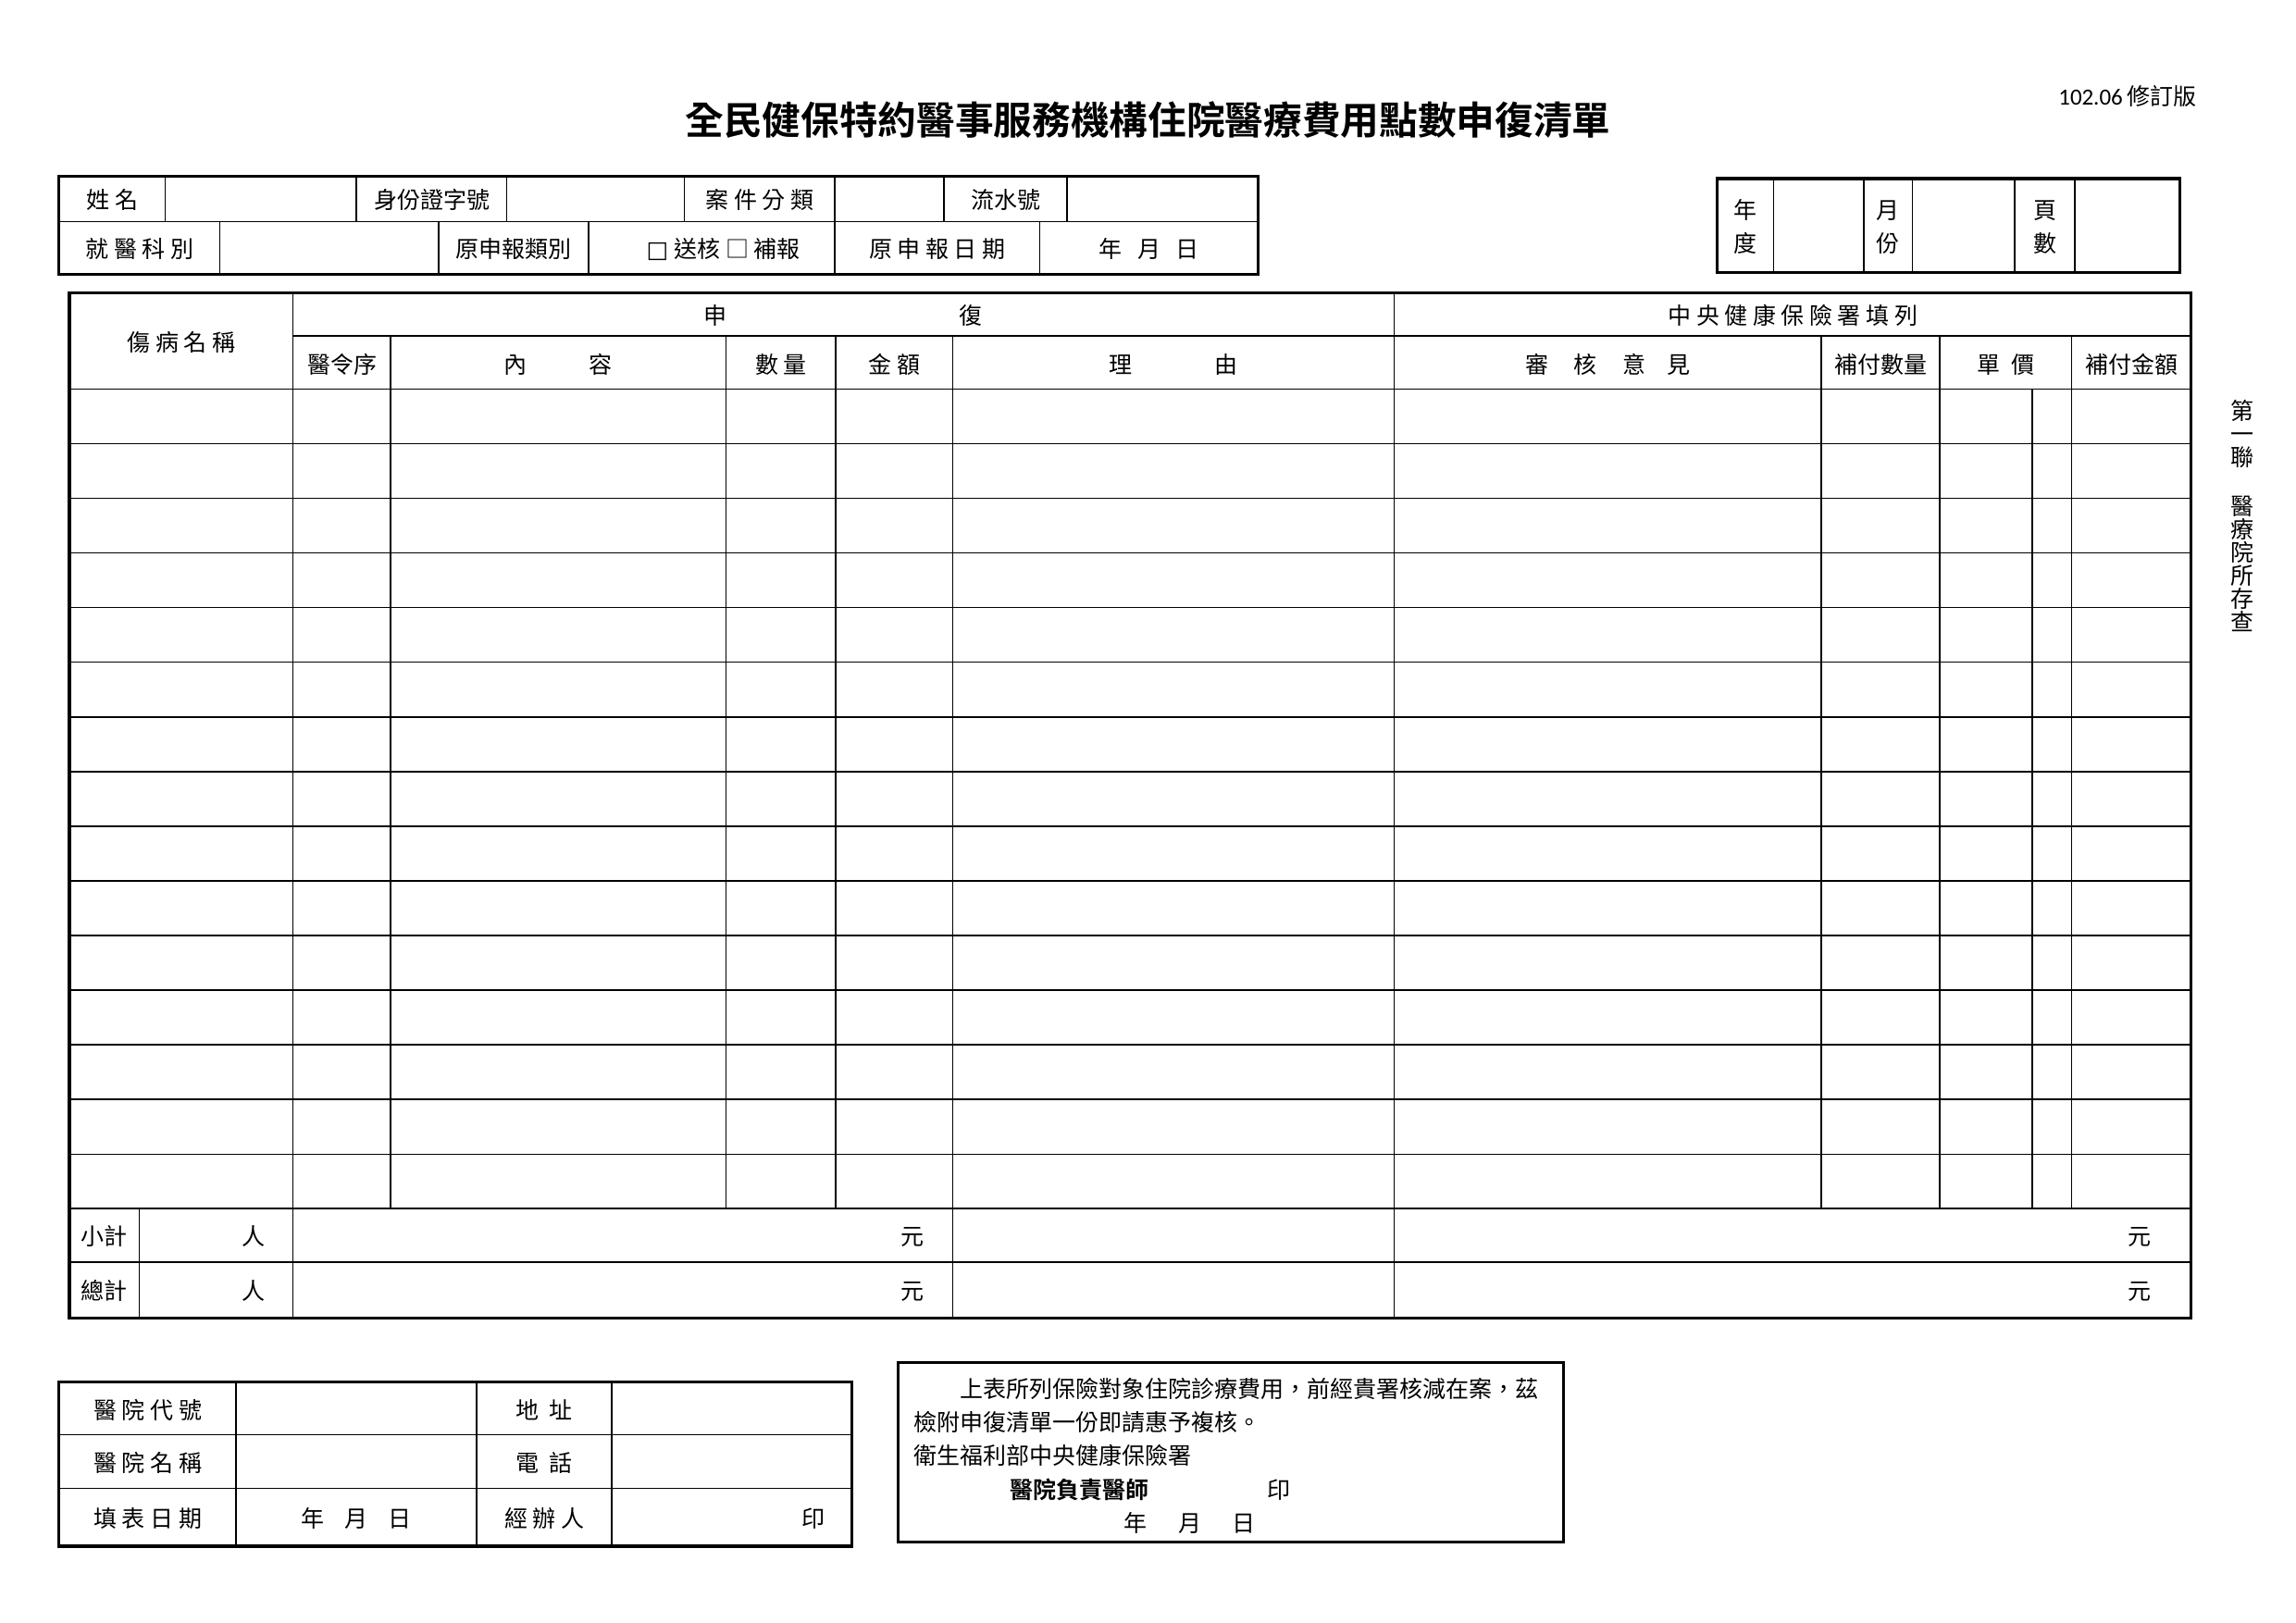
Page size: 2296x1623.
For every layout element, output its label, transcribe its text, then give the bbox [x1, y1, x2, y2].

table_cell [837, 1046, 952, 1098]
table_cell [1941, 608, 2031, 662]
table_cell [837, 390, 952, 442]
table_cell [726, 1155, 835, 1208]
table_cell [953, 882, 1394, 935]
table_header [2076, 180, 2178, 271]
text 年 月 日 [913, 1505, 1548, 1533]
table_header [507, 178, 684, 220]
table_cell [1822, 936, 1939, 989]
table_cell [2072, 499, 2190, 552]
table_cell [953, 444, 1394, 498]
text 第一聯 醫療院所存查 [2225, 399, 2259, 1083]
table_cell [1395, 553, 1820, 607]
table_cell [71, 608, 292, 662]
table_cell [391, 1046, 726, 1098]
table_cell [726, 553, 835, 607]
table_cell 原 申 報 日 期 [836, 222, 1039, 273]
table_cell [2033, 773, 2071, 825]
table_cell [726, 444, 835, 498]
table_cell [726, 1046, 835, 1098]
text 102.06修訂版 [2058, 79, 2209, 112]
table_cell [1822, 882, 1939, 935]
table_cell [1822, 499, 1939, 552]
table_cell 年 月 日 [1040, 222, 1257, 273]
table_cell [293, 553, 390, 607]
table_header 月 份 [1865, 180, 1912, 271]
table_cell [837, 827, 952, 880]
table_cell 醫令序 [293, 337, 390, 388]
table_cell [391, 499, 726, 552]
table_cell 印 [613, 1489, 850, 1544]
table_cell [391, 936, 726, 989]
table_header [1774, 180, 1863, 271]
table_header [613, 1383, 850, 1434]
table_header [166, 178, 355, 220]
table_cell [293, 608, 390, 662]
table_cell [837, 882, 952, 935]
table_cell [1941, 991, 2031, 1044]
table_cell [837, 718, 952, 771]
table_cell 原申報類別 [440, 222, 588, 273]
table_cell [1395, 390, 1820, 442]
table_header 地 址 [478, 1383, 611, 1434]
table_cell [391, 553, 726, 607]
table_cell [837, 773, 952, 825]
table_cell [953, 991, 1394, 1044]
table_cell [71, 827, 292, 880]
table_header [836, 178, 943, 220]
table_cell [1395, 1046, 1820, 1098]
table_cell [2072, 553, 2190, 607]
table_cell [2072, 1100, 2190, 1153]
table_cell [71, 1155, 292, 1208]
table_cell [293, 936, 390, 989]
table_cell [2033, 1100, 2071, 1153]
table_cell [1395, 499, 1820, 552]
table_header 中 央 健 康 保 險 署 填 列 [1395, 294, 2190, 335]
table_cell [1822, 1046, 1939, 1098]
table_cell 元 [1395, 1263, 2190, 1317]
table_cell 人 [140, 1209, 292, 1261]
table_cell [2072, 444, 2190, 498]
table_cell [2072, 936, 2190, 989]
table_cell [71, 1046, 292, 1098]
table_header [1068, 178, 1257, 220]
table_cell [1822, 991, 1939, 1044]
table_cell [726, 608, 835, 662]
table_cell 審 核 意 見 [1395, 337, 1820, 388]
table_cell 元 [1395, 1209, 2190, 1261]
table_header [237, 1383, 476, 1434]
table_cell 總計 [71, 1263, 139, 1317]
table_cell [2072, 718, 2190, 771]
table_cell 就 醫 科 別 [60, 222, 219, 273]
table_cell [391, 827, 726, 880]
table_cell 補付金額 [2072, 337, 2190, 388]
table_cell [1395, 991, 1820, 1044]
table_cell [71, 773, 292, 825]
table_cell [1395, 936, 1820, 989]
table_cell [293, 1100, 390, 1153]
table_cell [391, 773, 726, 825]
table_cell [2072, 991, 2190, 1044]
table_cell [293, 882, 390, 935]
table_header 年 度 [1719, 180, 1773, 271]
table_cell [726, 882, 835, 935]
table_cell [293, 827, 390, 880]
table_cell [837, 1155, 952, 1208]
text 衛生福利部中央健康保險署 [913, 1438, 1548, 1471]
table_cell 小計 [71, 1209, 139, 1261]
table_cell [2033, 991, 2071, 1044]
table_header 申 復 [293, 294, 1394, 335]
table_cell [953, 499, 1394, 552]
table_header 醫 院 代 號 [60, 1383, 235, 1434]
table_cell [237, 1435, 476, 1487]
table_cell [953, 1046, 1394, 1098]
table_cell [726, 390, 835, 442]
table_cell [1822, 553, 1939, 607]
table_cell [1941, 882, 2031, 935]
table_cell [953, 773, 1394, 825]
table_cell [953, 608, 1394, 662]
table_cell [71, 1100, 292, 1153]
table_cell [2072, 663, 2190, 716]
table_cell [71, 936, 292, 989]
table_header 姓 名 [60, 178, 165, 220]
table_cell [837, 991, 952, 1044]
table_cell [293, 991, 390, 1044]
table_cell [726, 991, 835, 1044]
table_cell [293, 1046, 390, 1098]
table_cell [726, 718, 835, 771]
table_cell [1822, 444, 1939, 498]
table_cell [1395, 827, 1820, 880]
table_cell [1941, 718, 2031, 771]
table_cell [2033, 1155, 2071, 1208]
table_header 頁 數 [2016, 180, 2074, 271]
table_cell 理 由 [953, 337, 1394, 388]
table_cell [71, 444, 292, 498]
text 上表所列保險對象住院診療費用，前經貴署核減在案，茲檢附申復清單一份即請惠予複核。 [913, 1370, 1548, 1438]
table_cell [1822, 773, 1939, 825]
table_header [1913, 180, 2014, 271]
table_cell [1822, 718, 1939, 771]
table_cell [71, 390, 292, 442]
table_cell [71, 553, 292, 607]
table_cell [1822, 1155, 1939, 1208]
table_cell [391, 444, 726, 498]
table_cell [2033, 553, 2071, 607]
table_cell [2072, 1046, 2190, 1098]
table_cell 經 辦 人 [478, 1489, 611, 1544]
table_cell [293, 444, 390, 498]
table_cell [2033, 499, 2071, 552]
table_cell [726, 1100, 835, 1153]
table_cell [726, 936, 835, 989]
table_header 案 件 分 類 [685, 178, 834, 220]
table_cell [1395, 1155, 1820, 1208]
table_cell [1395, 718, 1820, 771]
table_cell [1395, 663, 1820, 716]
table_cell [837, 663, 952, 716]
table_cell [391, 1155, 726, 1208]
table_cell 內 容 [391, 337, 726, 388]
table_cell [2033, 663, 2071, 716]
table_cell [391, 718, 726, 771]
table_cell [1395, 608, 1820, 662]
table_cell [1822, 663, 1939, 716]
table_cell [391, 991, 726, 1044]
table_cell [293, 1155, 390, 1208]
table_cell [837, 499, 952, 552]
table_cell [1822, 390, 1939, 442]
table_cell [2033, 882, 2071, 935]
table_cell [391, 608, 726, 662]
table_cell [1822, 608, 1939, 662]
table_cell [1822, 827, 1939, 880]
table_cell [293, 499, 390, 552]
table_cell [1941, 663, 2031, 716]
table_cell [726, 773, 835, 825]
table_cell [1941, 1100, 2031, 1153]
table_cell 數 量 [726, 337, 835, 388]
table_cell [2033, 444, 2071, 498]
text 全民健保特約醫事服務機構住院醫療費用點數申復清單 [69, 82, 2226, 152]
text 醫院負責醫師 印 [913, 1471, 1548, 1505]
table_cell [953, 827, 1394, 880]
table_cell [1941, 499, 2031, 552]
table_cell [391, 1100, 726, 1153]
table_cell [1941, 1046, 2031, 1098]
table_cell [837, 444, 952, 498]
table_cell [71, 718, 292, 771]
table_cell [1395, 444, 1820, 498]
table_header 身份證字號 [357, 178, 506, 220]
table_cell [1395, 773, 1820, 825]
table_cell [2072, 773, 2190, 825]
table_cell [953, 390, 1394, 442]
table_cell [2033, 718, 2071, 771]
table_cell [837, 1100, 952, 1153]
table_cell [391, 663, 726, 716]
table_cell 人 [140, 1263, 292, 1317]
table_cell 醫 院 名 稱 [60, 1435, 235, 1487]
table_cell [2072, 827, 2190, 880]
table_cell [2033, 390, 2071, 442]
table_cell [1941, 444, 2031, 498]
table_cell 年 月 日 [237, 1489, 476, 1544]
table_cell [2033, 608, 2071, 662]
table_cell [71, 991, 292, 1044]
table_cell [71, 499, 292, 552]
table_cell [1941, 936, 2031, 989]
table_cell [1395, 882, 1820, 935]
table_cell [1822, 1100, 1939, 1153]
table_cell 金 額 [837, 337, 952, 388]
table_cell [953, 936, 1394, 989]
table_cell [2072, 608, 2190, 662]
table_cell [391, 882, 726, 935]
table_cell [953, 718, 1394, 771]
table_cell [726, 827, 835, 880]
table_cell 單 價 [1941, 337, 2071, 388]
table_cell [613, 1435, 850, 1487]
table_cell [71, 882, 292, 935]
table_cell [2072, 1155, 2190, 1208]
table_cell [293, 663, 390, 716]
table_cell [2033, 1046, 2071, 1098]
table_cell 電 話 [478, 1435, 611, 1487]
table_cell [293, 390, 390, 442]
table_cell [953, 553, 1394, 607]
table_cell 元 [293, 1263, 952, 1317]
table_cell [953, 1155, 1394, 1208]
table_cell [953, 1100, 1394, 1153]
table_cell [293, 718, 390, 771]
table_cell [953, 1263, 1394, 1317]
table_cell [2033, 827, 2071, 880]
table_cell [726, 499, 835, 552]
table_cell [726, 663, 835, 716]
table_cell [837, 936, 952, 989]
table_cell [953, 663, 1394, 716]
table_cell □ 送核 □ 補報 [590, 222, 834, 273]
table_cell [837, 608, 952, 662]
table_cell [293, 773, 390, 825]
table_cell [2033, 936, 2071, 989]
table_header 流水號 [945, 178, 1066, 220]
table_cell [2072, 882, 2190, 935]
table_cell [1941, 553, 2031, 607]
table_cell 填 表 日 期 [60, 1489, 235, 1544]
table_cell [953, 1209, 1394, 1261]
table_cell 補付數量 [1822, 337, 1939, 388]
table_cell [1941, 1155, 2031, 1208]
table_header 傷 病 名 稱 [71, 294, 292, 388]
table_cell [2072, 390, 2190, 442]
table_cell 元 [293, 1209, 952, 1261]
table_cell [220, 222, 438, 273]
table_cell [1395, 1100, 1820, 1153]
table_cell [1941, 390, 2031, 442]
table_cell [1941, 827, 2031, 880]
table_cell [1941, 773, 2031, 825]
table_cell [71, 663, 292, 716]
table_cell [391, 390, 726, 442]
table_cell [837, 553, 952, 607]
